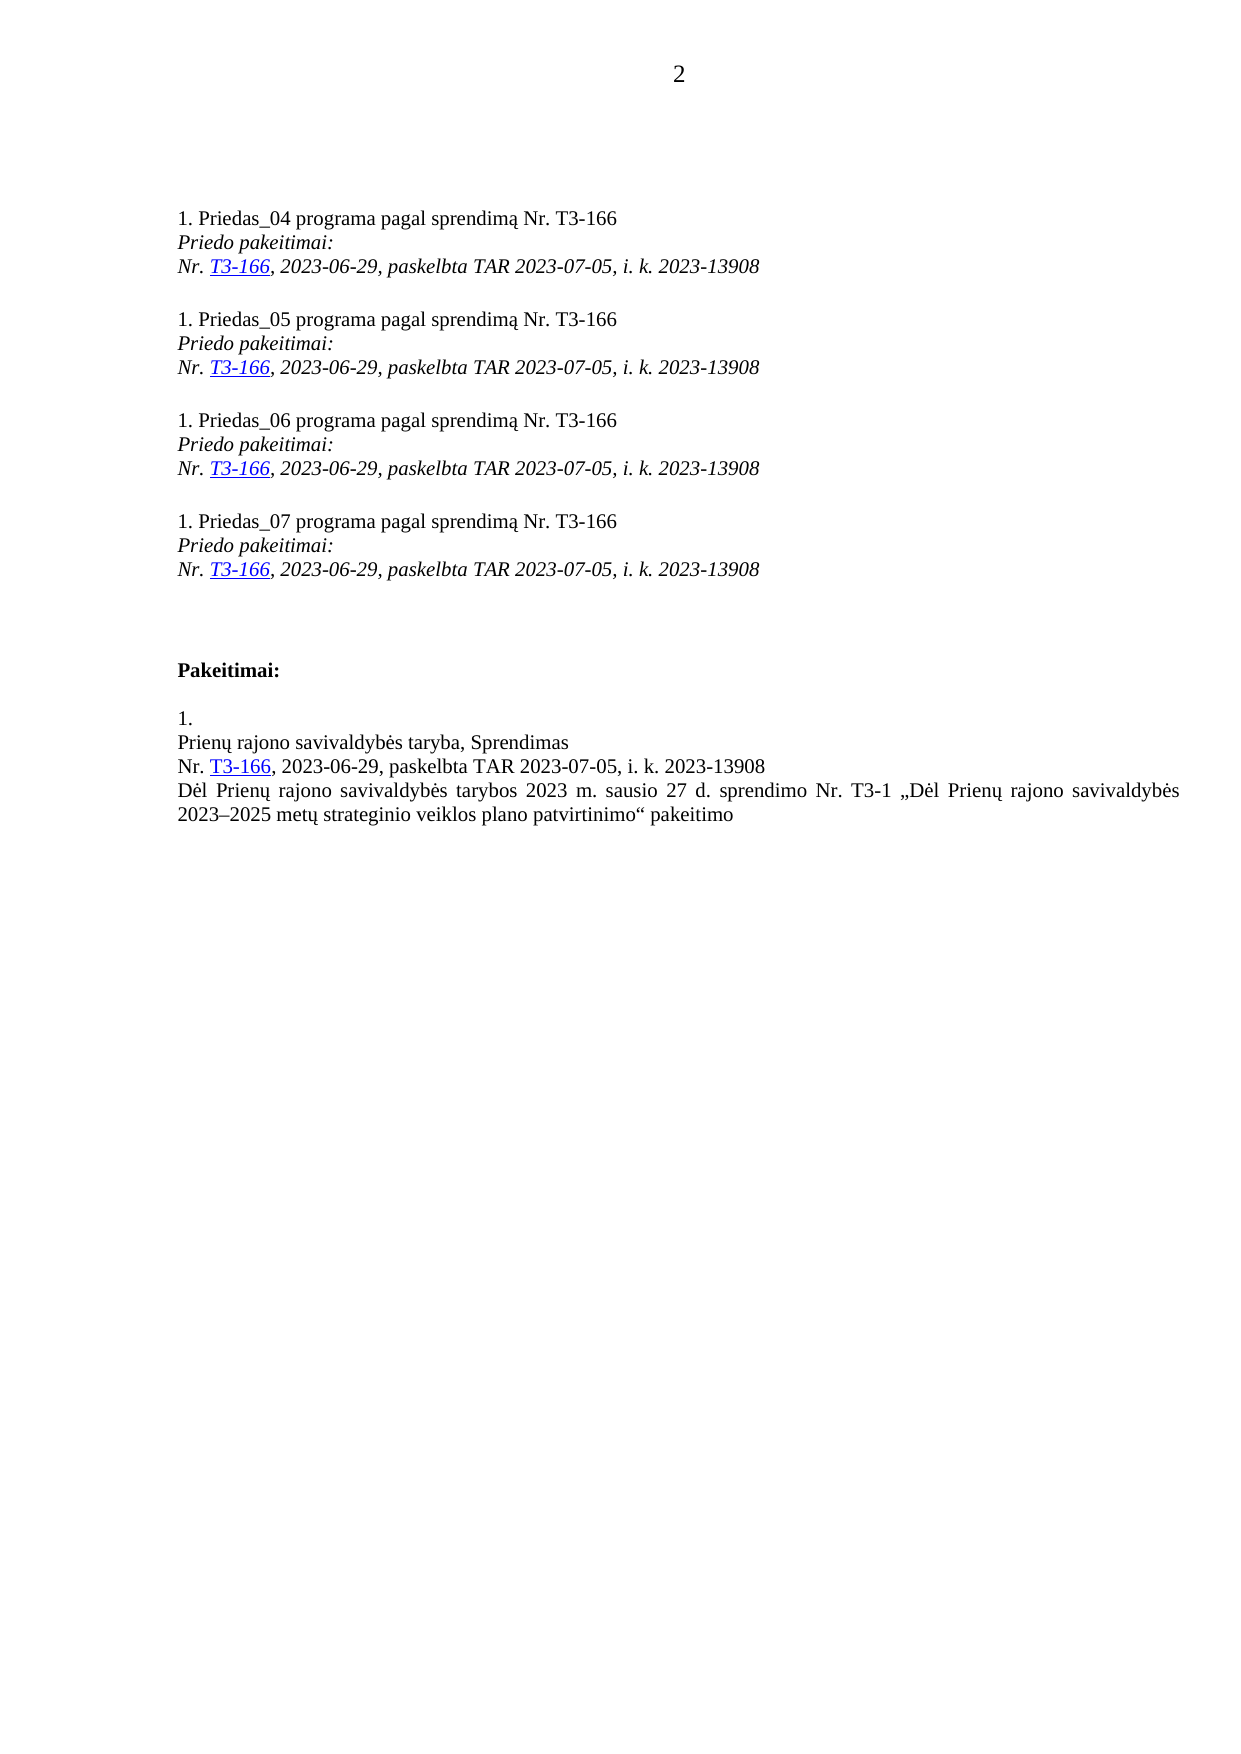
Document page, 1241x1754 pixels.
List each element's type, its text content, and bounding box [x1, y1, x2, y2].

text 1. Priedas_06 programa pagal sprendimą Nr. T3-166 [177, 408, 1181, 432]
text 1. Priedas_05 programa pagal sprendimą Nr. T3-166 [177, 307, 1181, 331]
text 1. [177, 706, 1181, 730]
text Nr. T3-166, 2023-06-29, paskelbta TAR 2023-07-05, i. k. 2023-13908 [177, 254, 1181, 278]
text Priedo pakeitimai: [177, 230, 1181, 254]
text Nr. T3-166, 2023-06-29, paskelbta TAR 2023-07-05, i. k. 2023-13908 [177, 456, 1181, 480]
text Pakeitimai: [177, 658, 1181, 682]
text Priedo pakeitimai: [177, 432, 1181, 456]
text Priedo pakeitimai: [177, 331, 1181, 355]
text 1. Priedas_04 programa pagal sprendimą Nr. T3-166 [177, 206, 1181, 230]
text Priedo pakeitimai: [177, 533, 1181, 557]
text 1. Priedas_07 programa pagal sprendimą Nr. T3-166 [177, 509, 1181, 533]
text Nr. T3-166, 2023-06-29, paskelbta TAR 2023-07-05, i. k. 2023-13908 [177, 557, 1181, 581]
text Nr. T3-166, 2023-06-29, paskelbta TAR 2023-07-05, i. k. 2023-13908 [177, 754, 1181, 778]
text Prienų rajono savivaldybės taryba, Sprendimas [177, 730, 1181, 754]
text Nr. T3-166, 2023-06-29, paskelbta TAR 2023-07-05, i. k. 2023-13908 [177, 355, 1181, 379]
text Dėl Prienų rajono savivaldybės tarybos 2023 m. sausio 27 d. sprendimo Nr. T3-1 „Dėl Prienų rajono savivaldybės 2023–2025 metų strateginio veiklos plano patvirtinimo“ pakeitimo [177, 778, 1181, 826]
